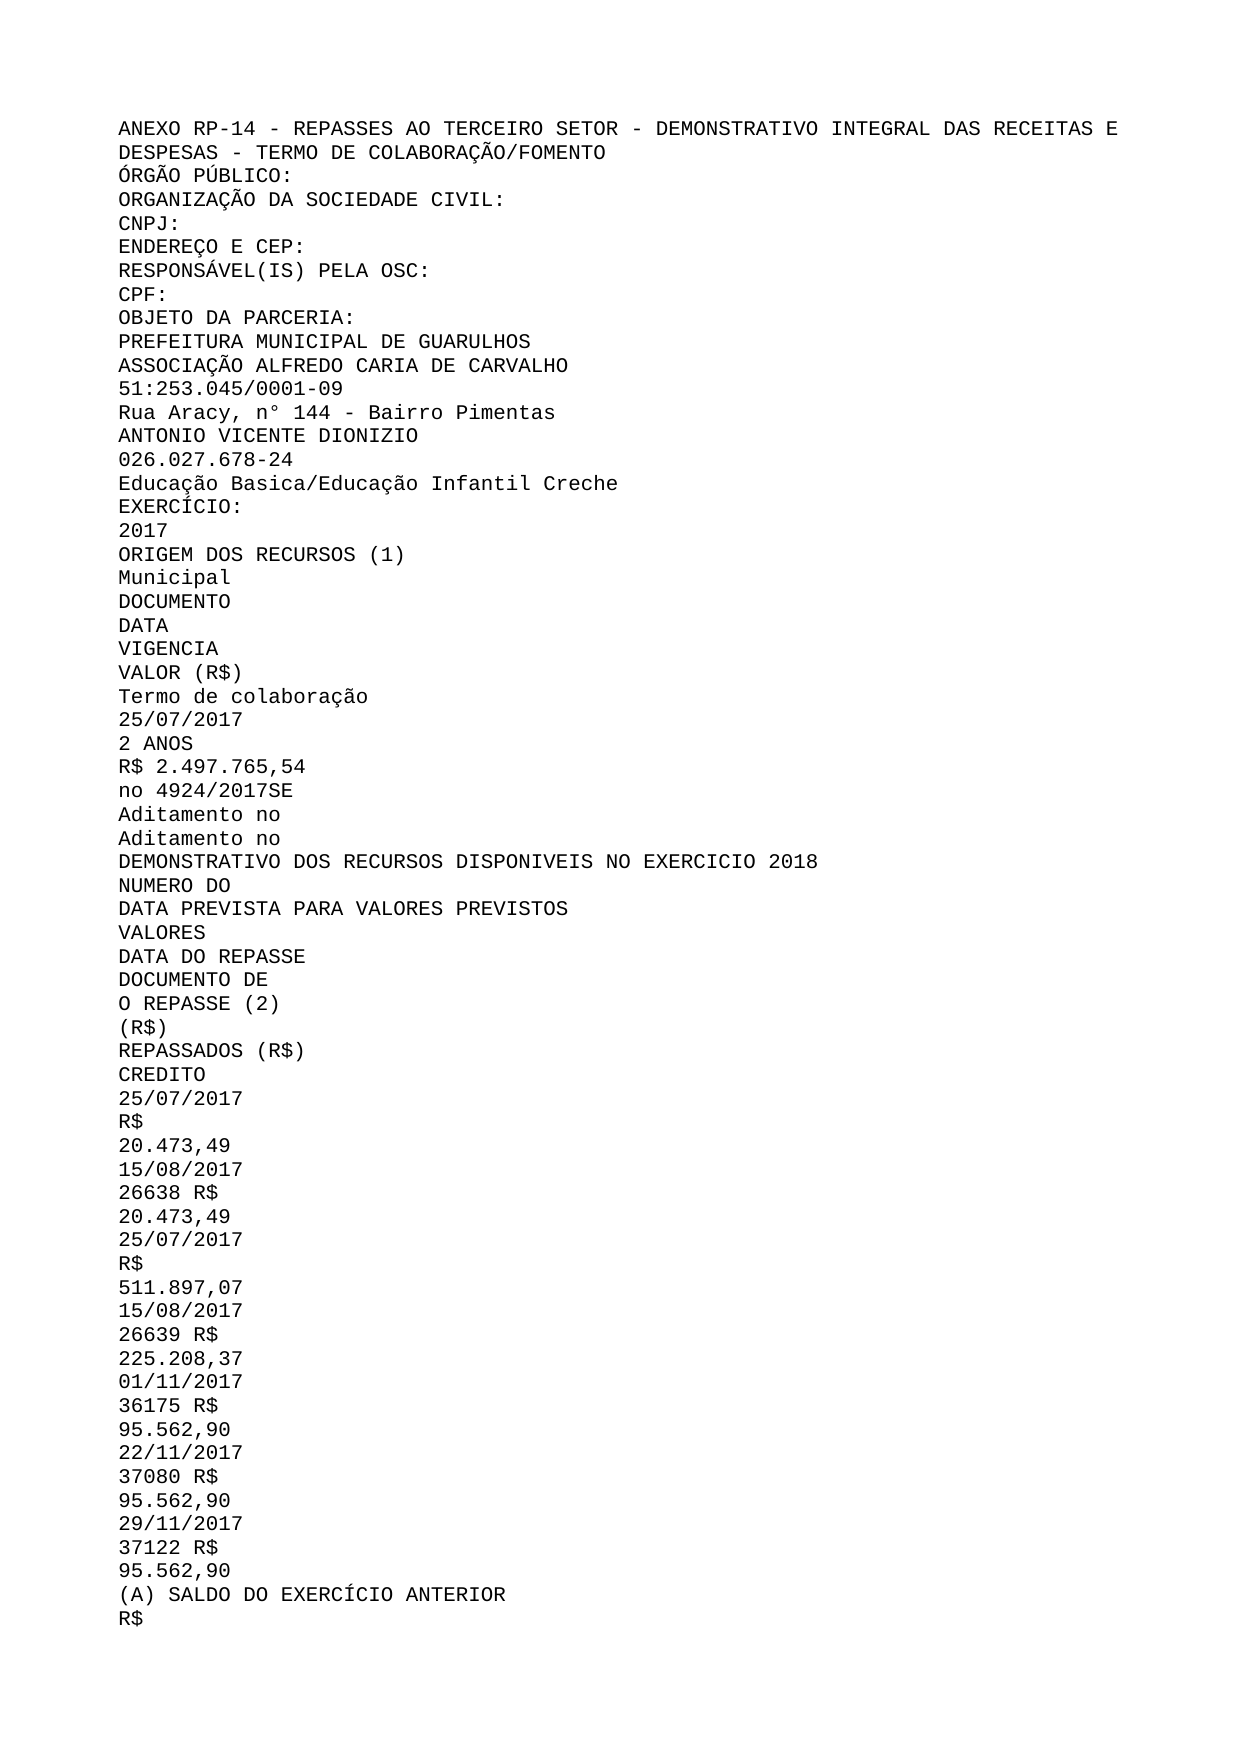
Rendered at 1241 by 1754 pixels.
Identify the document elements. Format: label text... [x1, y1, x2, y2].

text VALORES [118, 922, 1122, 946]
text R$ [118, 1111, 1122, 1135]
text ÓRGÃO PÚBLICO: [118, 165, 1122, 189]
text 51:253.045/0001-09 [118, 378, 1122, 402]
text PREFEITURA MUNICIPAL DE GUARULHOS [118, 331, 1122, 354]
text ENDEREÇO E CEP: [118, 236, 1122, 260]
text CREDITO [118, 1064, 1122, 1088]
text 2 ANOS [118, 733, 1122, 757]
text NUMERO DO [118, 875, 1122, 898]
text DATA PREVISTA PARA VALORES PREVISTOS [118, 898, 1122, 922]
text CNPJ: [118, 213, 1122, 236]
text O REPASSE (2) [118, 993, 1122, 1017]
text 95.562,90 [118, 1561, 1122, 1584]
text REPASSADOS (R$) [118, 1040, 1122, 1064]
text R$ 2.497.765,54 [118, 757, 1122, 780]
text Rua Aracy, n° 144 - Bairro Pimentas [118, 402, 1122, 426]
text (R$) [118, 1017, 1122, 1040]
text no 4924/2017SE [118, 780, 1122, 804]
text ASSOCIAÇÃO ALFREDO CARIA DE CARVALHO [118, 354, 1122, 378]
text 37122 R$ [118, 1537, 1122, 1561]
text 22/11/2017 [118, 1442, 1122, 1466]
text Educação Basica/Educação Infantil Creche [118, 473, 1122, 496]
text Termo de colaboração [118, 686, 1122, 709]
text OBJETO DA PARCERIA: [118, 307, 1122, 331]
text CPF: [118, 284, 1122, 307]
text DATA DO REPASSE [118, 946, 1122, 969]
text 95.562,90 [118, 1419, 1122, 1442]
text DOCUMENTO DE [118, 969, 1122, 993]
text 36175 R$ [118, 1395, 1122, 1419]
text R$ [118, 1608, 1122, 1631]
text Municipal [118, 567, 1122, 591]
text ORGANIZAÇÃO DA SOCIEDADE CIVIL: [118, 189, 1122, 213]
text 95.562,90 [118, 1489, 1122, 1513]
text (A) SALDO DO EXERCÍCIO ANTERIOR [118, 1584, 1122, 1608]
text 25/07/2017 [118, 1088, 1122, 1111]
text 26638 R$ [118, 1182, 1122, 1206]
text 29/11/2017 [118, 1513, 1122, 1537]
text 511.897,07 [118, 1277, 1122, 1300]
text ORIGEM DOS RECURSOS (1) [118, 544, 1122, 567]
text 25/07/2017 [118, 709, 1122, 733]
text RESPONSÁVEL(IS) PELA OSC: [118, 260, 1122, 284]
text DATA [118, 615, 1122, 638]
text DOCUMENTO [118, 591, 1122, 615]
text DEMONSTRATIVO DOS RECURSOS DISPONIVEIS NO EXERCICIO 2018 [118, 851, 1122, 875]
text 25/07/2017 [118, 1229, 1122, 1253]
text 15/08/2017 [118, 1300, 1122, 1324]
text 20.473,49 [118, 1135, 1122, 1158]
text 026.027.678-24 [118, 449, 1122, 473]
text 01/11/2017 [118, 1371, 1122, 1395]
text EXERCÍCIO: [118, 496, 1122, 520]
text VALOR (R$) [118, 662, 1122, 686]
text ANEXO RP-14 - REPASSES AO TERCEIRO SETOR - DEMONSTRATIVO INTEGRAL DAS RECEITAS E DESPESAS - TERMO DE COLABORAÇÃO/FOMENTO [118, 118, 1122, 165]
text 26639 R$ [118, 1324, 1122, 1348]
text 20.473,49 [118, 1206, 1122, 1229]
text Aditamento no [118, 804, 1122, 827]
text VIGENCIA [118, 638, 1122, 662]
text Aditamento no [118, 827, 1122, 851]
text 15/08/2017 [118, 1158, 1122, 1182]
text 225.208,37 [118, 1348, 1122, 1371]
text R$ [118, 1253, 1122, 1277]
text ANTONIO VICENTE DIONIZIO [118, 426, 1122, 449]
text 37080 R$ [118, 1466, 1122, 1489]
text 2017 [118, 520, 1122, 544]
